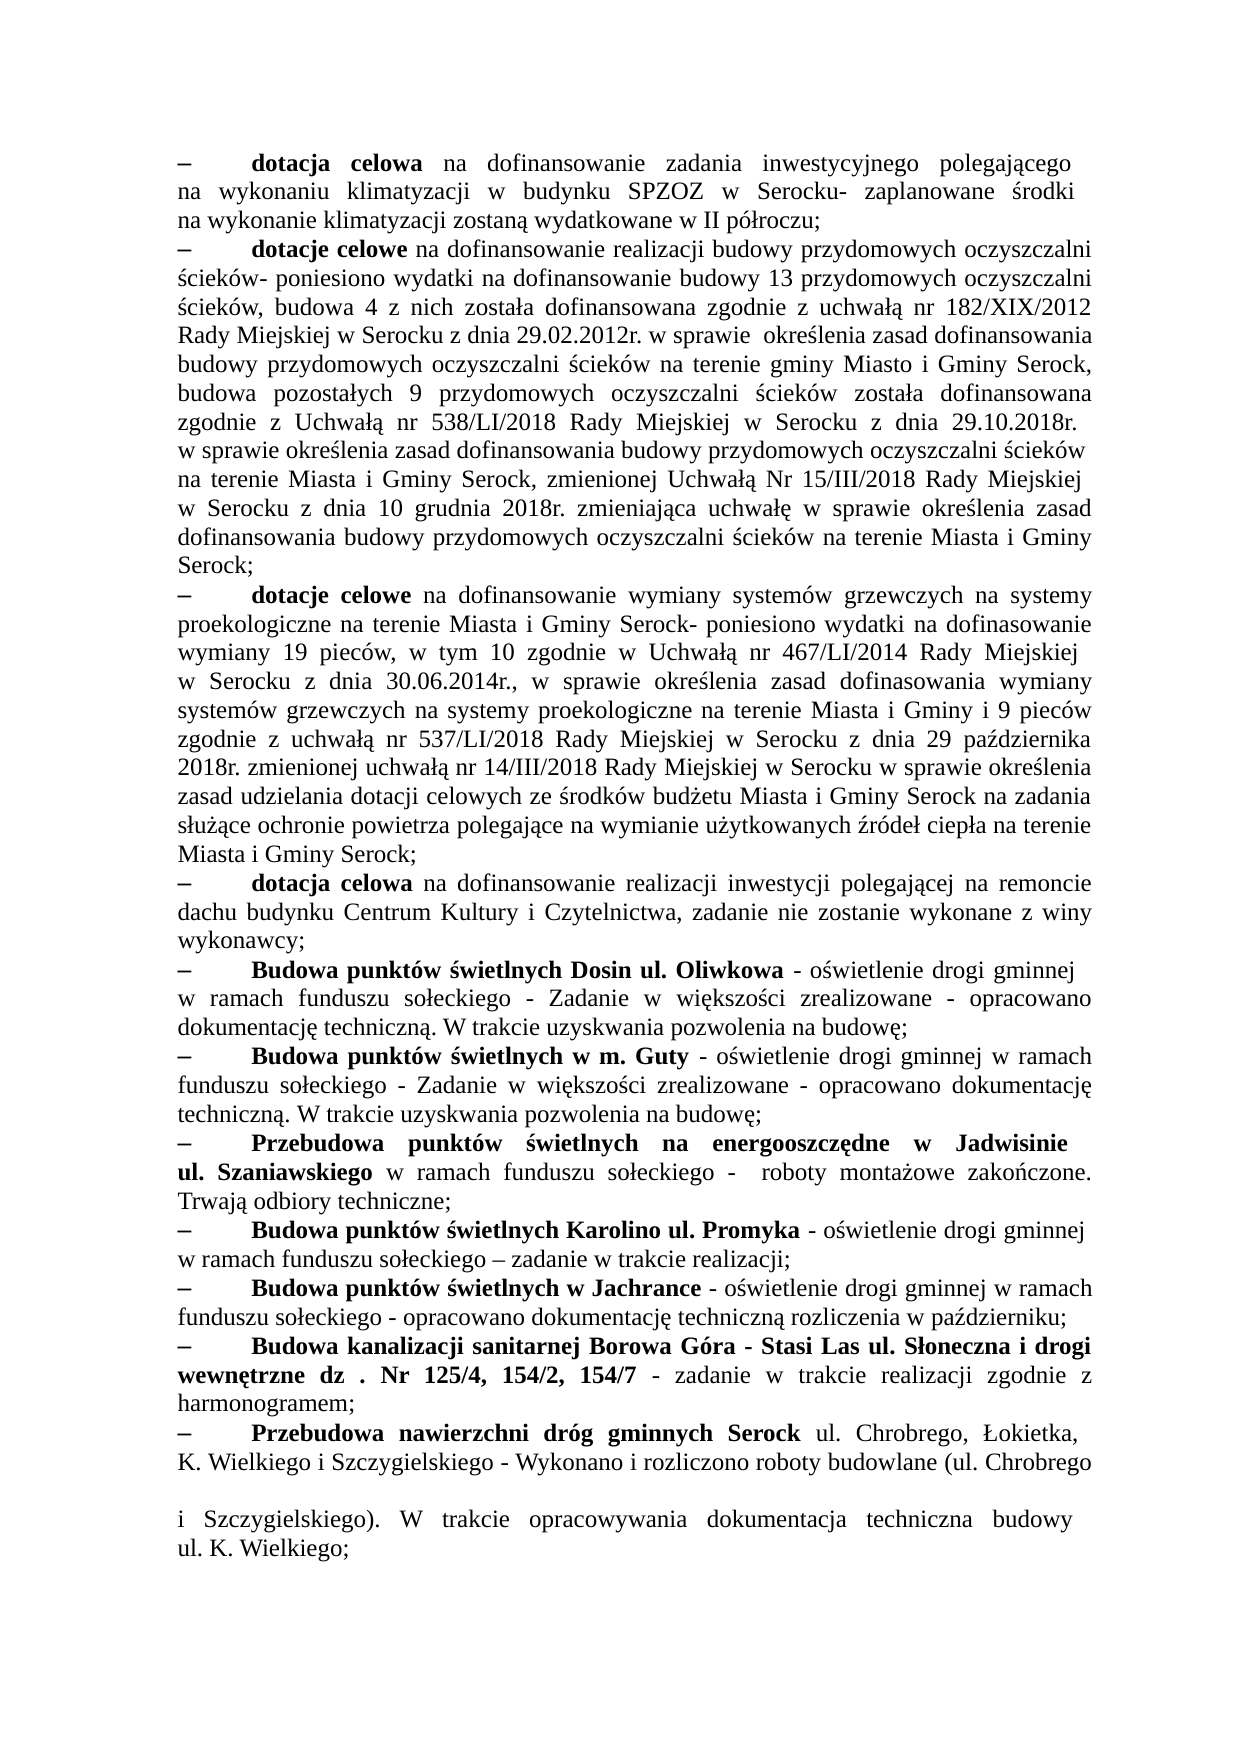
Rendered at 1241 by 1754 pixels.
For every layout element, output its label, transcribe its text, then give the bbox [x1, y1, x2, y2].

list dotacja celowa na dofinansowanie realizacji inwestycji polegającej na remoncie dachu budynku Centrum Kultury i Czytelnictwa, zadanie nie zostanie wykonane z winy wykonawcy; [177, 868, 1093, 954]
list Przebudowa nawierzchni dróg gminnych Serock ul. Chrobrego, Łokietka, K. Wielkiego i Szczygielskiego - Wykonano i rozliczono roboty budowlane (ul. Chrobrego i Szczygielskiego). W trakcie opracowywania dokumentacja techniczna budowy ul. K. Wielkiego; [177, 1418, 1093, 1562]
list Budowa punktów świetlnych w m. Guty - oświetlenie drogi gminnej w ramach funduszu sołeckiego - Zadanie w większości zrealizowane - opracowano dokumentację techniczną. W trakcie uzyskwania pozwolenia na budowę; [177, 1041, 1093, 1128]
list dotacje celowe na dofinansowanie realizacji budowy przydomowych oczyszczalni ścieków- poniesiono wydatki na dofinansowanie budowy 13 przydomowych oczyszczalni ścieków, budowa 4 z nich została dofinansowana zgodnie z uchwałą nr 182/XIX/2012 Rady Miejskiej w Serocku z dnia 29.02.2012r. w sprawie określenia zasad dofinansowania budowy przydomowych oczyszczalni ścieków na terenie gminy Miasto i Gminy Serock, budowa pozostałych 9 przydomowych oczyszczalni ścieków została dofinansowana zgodnie z Uchwałą nr 538/LI/2018 Rady Miejskiej w Serocku z dnia 29.10.2018r. w sprawie określenia zasad dofinansowania budowy przydomowych oczyszczalni ścieków na terenie Miasta i Gminy Serock, zmienionej Uchwałą Nr 15/III/2018 Rady Miejskiej w Serocku z dnia 10 grudnia 2018r. zmieniająca uchwałę w sprawie określenia zasad dofinansowania budowy przydomowych oczyszczalni ścieków na terenie Miasta i Gminy Serock; [177, 234, 1093, 579]
list dotacje celowe na dofinansowanie wymiany systemów grzewczych na systemy proekologiczne na terenie Miasta i Gminy Serock- poniesiono wydatki na dofinasowanie wymiany 19 pieców, w tym 10 zgodnie w Uchwałą nr 467/LI/2014 Rady Miejskiej w Serocku z dnia 30.06.2014r., w sprawie określenia zasad dofinasowania wymiany systemów grzewczych na systemy proekologiczne na terenie Miasta i Gminy i 9 pieców zgodnie z uchwałą nr 537/LI/2018 Rady Miejskiej w Serocku z dnia 29 października 2018r. zmienionej uchwałą nr 14/III/2018 Rady Miejskiej w Serocku w sprawie określenia zasad udzielania dotacji celowych ze środków budżetu Miasta i Gminy Serock na zadania służące ochronie powietrza polegające na wymianie użytkowanych źródeł ciepła na terenie Miasta i Gminy Serock; [177, 580, 1093, 867]
list Budowa punktów świetlnych Dosin ul. Oliwkowa - oświetlenie drogi gminnej w ramach funduszu sołeckiego - Zadanie w większości zrealizowane - opracowano dokumentację techniczną. W trakcie uzyskwania pozwolenia na budowę; [177, 955, 1093, 1041]
list Budowa kanalizacji sanitarnej Borowa Góra - Stasi Las ul. Słoneczna i drogi wewnętrzne dz . Nr 125/4, 154/2, 154/7 - zadanie w trakcie realizacji zgodnie z harmonogramem; [177, 1331, 1093, 1417]
list dotacja celowa na dofinansowanie zadania inwestycyjnego polegającego na wykonaniu klimatyzacji w budynku SPZOZ w Serocku- zaplanowane środki na wykonanie klimatyzacji zostaną wydatkowane w II półroczu; [177, 148, 1093, 234]
list Budowa punktów świetlnych Karolino ul. Promyka - oświetlenie drogi gminnej w ramach funduszu sołeckiego – zadanie w trakcie realizacji; [177, 1215, 1093, 1272]
list Przebudowa punktów świetlnych na energooszczędne w Jadwisinie ul. Szaniawskiego w ramach funduszu sołeckiego - roboty montażowe zakończone. Trwają odbiory techniczne; [177, 1128, 1093, 1214]
list Budowa punktów świetlnych w Jachrance - oświetlenie drogi gminnej w ramach funduszu sołeckiego - opracowano dokumentację techniczną rozliczenia w październiku; [177, 1273, 1093, 1331]
